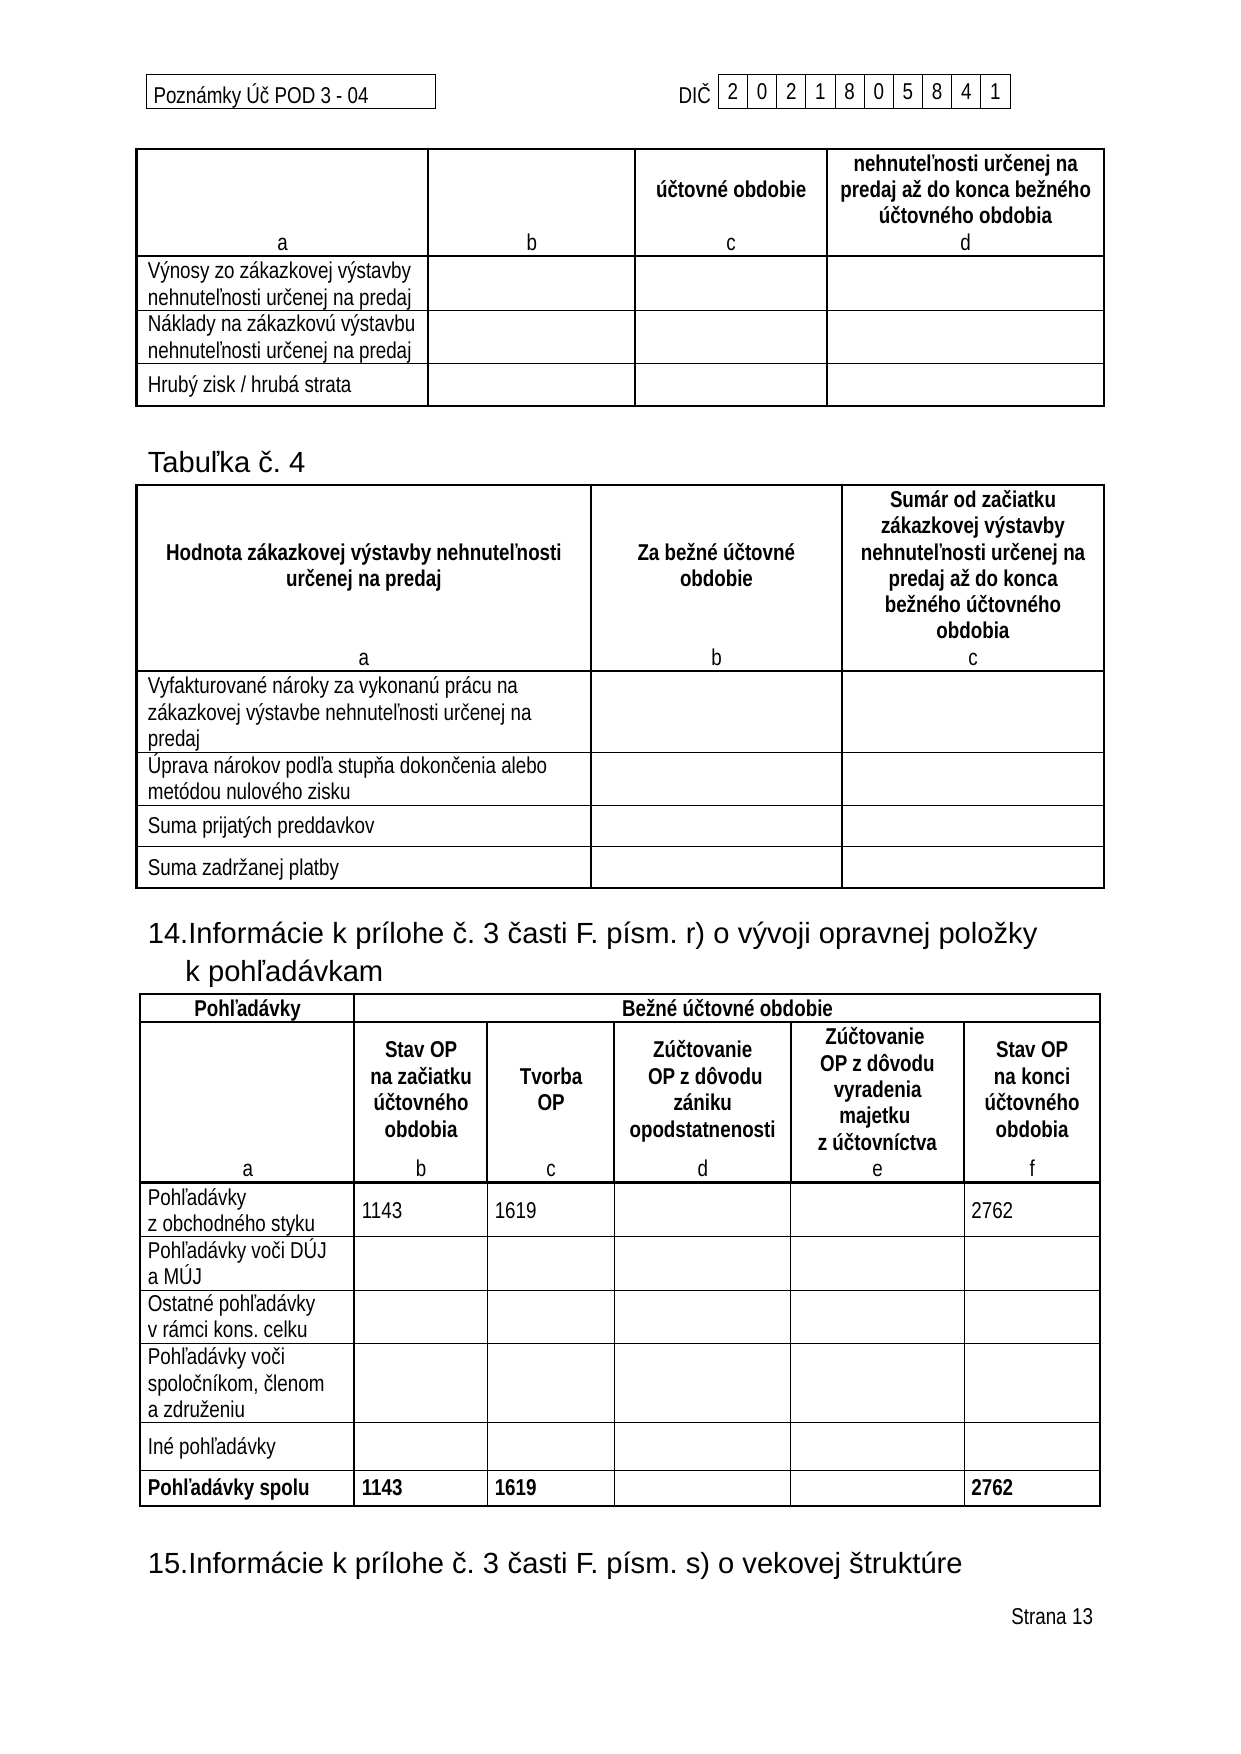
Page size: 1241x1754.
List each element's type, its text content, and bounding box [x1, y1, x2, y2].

table_cell [636, 311, 826, 363]
table_cell c [636, 229, 826, 255]
table_cell [791, 1423, 964, 1469]
table_cell d [615, 1155, 790, 1181]
table_cell [615, 1344, 790, 1422]
table_cell Hrubý zisk / hrubá strata [138, 364, 427, 404]
table_cell [843, 847, 1103, 887]
table_cell f [965, 1155, 1099, 1181]
table_cell Pohľadávky voči spoločníkom, členom a združeniu [141, 1344, 353, 1422]
table_cell Pohľadávky spolu [141, 1471, 353, 1505]
table_cell [592, 753, 841, 804]
table_cell [965, 1291, 1099, 1343]
table_cell b [429, 229, 634, 255]
table_cell e [792, 1155, 963, 1181]
table_cell b [355, 1155, 486, 1181]
table_cell [615, 1471, 790, 1505]
table_cell [828, 364, 1103, 404]
table_header [138, 150, 427, 229]
table_cell [791, 1291, 964, 1343]
table_header Pohľadávky [141, 995, 353, 1021]
table_cell Iné pohľadávky [141, 1423, 353, 1469]
table_cell a [138, 644, 590, 670]
table_cell Tvorba OP [488, 1023, 613, 1155]
table_cell [355, 1344, 487, 1422]
table_cell Stav OP na začiatku účtovného obdobia [355, 1023, 486, 1155]
table_cell [615, 1423, 790, 1469]
table_cell Suma prijatých preddavkov [138, 806, 590, 846]
table_cell 1143 [355, 1471, 487, 1505]
table_cell [592, 806, 841, 846]
table_header Sumár od začiatku zákazkovej výstavby nehnuteľnosti určenej na predaj až do konca bežného účtovného obdobia [843, 486, 1103, 644]
table_cell [429, 311, 634, 363]
table_cell [636, 257, 826, 310]
table_cell Suma zadržanej platby [138, 847, 590, 887]
table_cell [965, 1237, 1099, 1289]
table_cell a [141, 1155, 353, 1181]
table_cell Zúčtovanie OP z dôvodu zániku opodstatnenosti [615, 1023, 790, 1155]
table_header Hodnota zákazkovej výstavby nehnuteľnosti určenej na predaj [138, 486, 590, 644]
table_cell [965, 1423, 1099, 1469]
table_cell [791, 1344, 964, 1422]
table_cell c [843, 644, 1103, 670]
table_cell [355, 1291, 487, 1343]
table_cell b [592, 644, 841, 670]
table_cell c [488, 1155, 613, 1181]
table_cell Úprava nárokov podľa stupňa dokončenia alebo metódou nulového zisku [138, 753, 590, 804]
table_header Za bežné účtovné obdobie [592, 486, 841, 644]
table_cell 1143 [355, 1184, 487, 1236]
table_cell [791, 1237, 964, 1289]
table_cell 2762 [965, 1471, 1099, 1505]
table_cell [429, 257, 634, 310]
table_cell Pohľadávky z obchodného styku [141, 1184, 353, 1236]
table_cell [636, 364, 826, 404]
table_cell [592, 672, 841, 751]
table_cell [615, 1291, 790, 1343]
list Informácie k prílohe č. 3 časti F. písm. r) o vývoji opravnej položky k pohľadávkam [148, 916, 1093, 988]
table_cell [615, 1237, 790, 1289]
table_cell 1619 [488, 1184, 614, 1236]
table_cell Zúčtovanie OP z dôvodu vyradenia majetku z účtovníctva [792, 1023, 963, 1155]
table_cell [791, 1184, 964, 1236]
table_cell Stav OP na konci účtovného obdobia [965, 1023, 1099, 1155]
table_cell d [828, 229, 1103, 255]
table_cell [429, 364, 634, 404]
table_cell [791, 1471, 964, 1505]
table_cell a [138, 229, 427, 255]
table_header [429, 150, 634, 229]
table_cell [355, 1237, 487, 1289]
table_cell Pohľadávky voči DÚJ a MÚJ [141, 1237, 353, 1289]
table_cell [828, 257, 1103, 310]
table_cell Vyfakturované nároky za vykonanú prácu na zákazkovej výstavbe nehnuteľnosti určenej na predaj [138, 672, 590, 751]
table_cell 2762 [965, 1184, 1099, 1236]
table_cell [592, 847, 841, 887]
table_cell [843, 806, 1103, 846]
table_cell 1619 [488, 1471, 614, 1505]
table_cell Výnosy zo zákazkovej výstavby nehnuteľnosti určenej na predaj [138, 257, 427, 310]
table_cell [615, 1184, 790, 1236]
table_cell Náklady na zákazkovú výstavbu nehnuteľnosti určenej na predaj [138, 311, 427, 363]
table_cell [828, 311, 1103, 363]
text Tabuľka č. 4 [148, 445, 1093, 479]
table_cell [843, 753, 1103, 804]
list Informácie k prílohe č. 3 časti F. písm. s) o vekovej štruktúre [148, 1546, 1093, 1579]
table_cell [141, 1023, 353, 1155]
table_header účtovné obdobie [636, 150, 826, 229]
table_cell [488, 1291, 614, 1343]
table_cell [488, 1344, 614, 1422]
table_cell [843, 672, 1103, 751]
table_header nehnuteľnosti určenej na predaj až do konca bežného účtovného obdobia [828, 150, 1103, 229]
table_cell [965, 1344, 1099, 1422]
table_cell Ostatné pohľadávky v rámci kons. celku [141, 1291, 353, 1343]
table_cell [488, 1423, 614, 1469]
table_header Bežné účtovné obdobie [355, 995, 1099, 1021]
table_cell [488, 1237, 614, 1289]
table_cell [355, 1423, 487, 1469]
